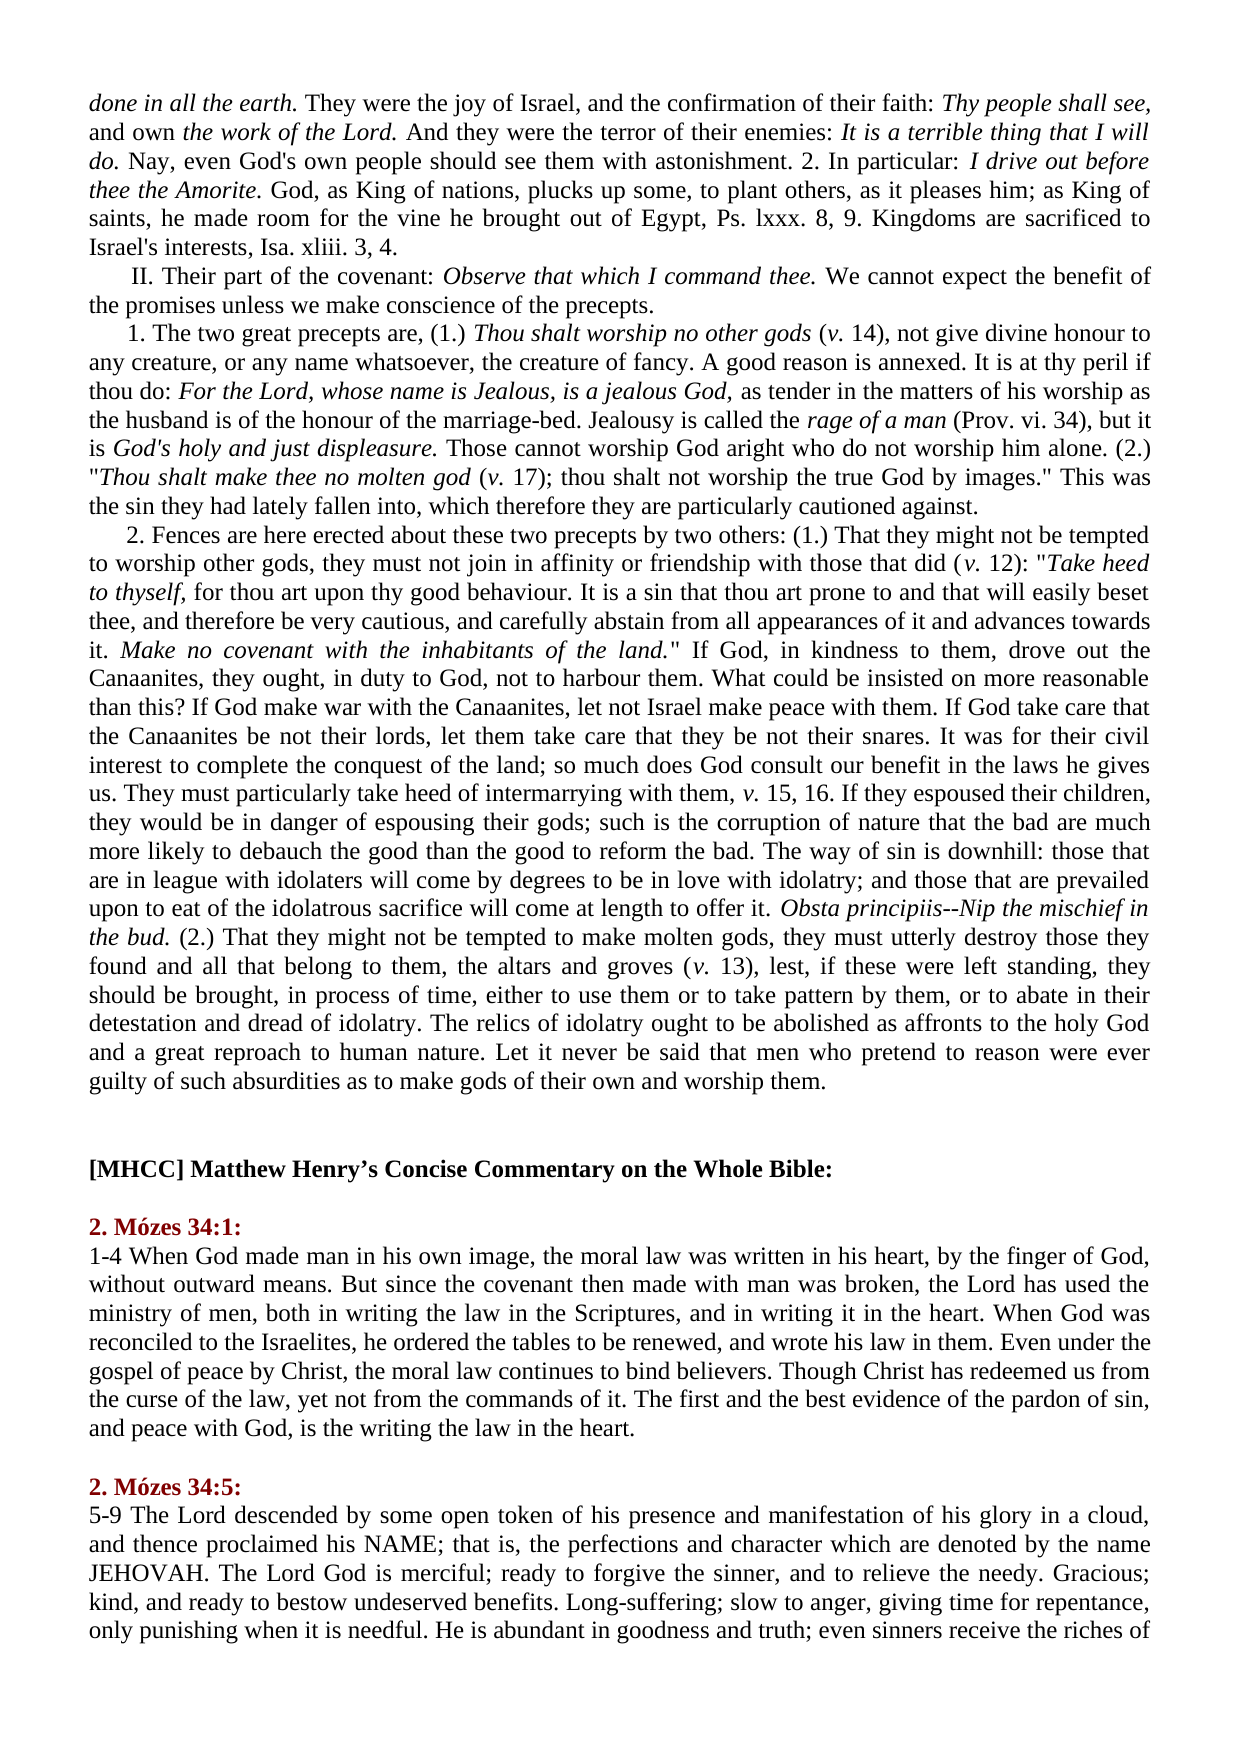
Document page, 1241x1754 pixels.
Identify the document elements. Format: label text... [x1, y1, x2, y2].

text 1. The two great precepts are, (1.) Thou shalt worship no other gods (v. 14), not give divine honour to any creature, or any name whatsoever, the creature of fancy. A good reason is annexed. It is at thy peril if thou do: For the Lord, whose name is Jealous, is a jealous God, as tender in the matters of his worship as the husband is of the honour of the marriage-bed. Jealousy is called the rage of a man (Prov. vi. 34), but it is God's holy and just displeasure. Those cannot worship God aright who do not worship him alone. (2.) "Thou shalt make thee no molten god (v. 17); thou shalt not worship the true God by images." This was the sin they had lately fallen into, which therefore they are particularly cautioned against. [88, 318, 1152, 520]
text done in all the earth. They were the joy of Israel, and the confirmation of their faith: Thy people shall see, and own the work of the Lord. And they were the terror of their enemies: It is a terrible thing that I will do. Nay, even God's own people should see them with astonishment. 2. In particular: I drive out before thee the Amorite. God, as King of nations, plucks up some, to plant others, as it pleases him; as King of saints, he made room for the vine he brought out of Egypt, Ps. lxxx. 8, 9. Kingdoms are sacrificed to Israel's interests, Isa. xliii. 3, 4. [88, 88, 1152, 261]
text 2. Fences are here erected about these two precepts by two others: (1.) That they might not be tempted to worship other gods, they must not join in affinity or friendship with those that did (v. 12): "Take heed to thyself, for thou art upon thy good behaviour. It is a sin that thou art prone to and that will easily beset thee, and therefore be very cautious, and carefully abstain from all appearances of it and advances towards it. Make no covenant with the inhabitants of the land." If God, in kindness to them, drove out the Canaanites, they ought, in duty to God, not to harbour them. What could be insisted on more reasonable than this? If God make war with the Canaanites, let not Israel make peace with them. If God take care that the Canaanites be not their lords, let them take care that they be not their snares. It was for their civil interest to complete the conquest of the land; so much does God consult our benefit in the laws he gives us. They must particularly take heed of intermarrying with them, v. 15, 16. If they espoused their children, they would be in danger of espousing their gods; such is the corruption of nature that the bad are much more likely to debauch the good than the good to reform the bad. The way of sin is downhill: those that are in league with idolaters will come by degrees to be in love with idolatry; and those that are prevailed upon to eat of the idolatrous sacrifice will come at length to offer it. Obsta principiis--Nip the mischief in the bud. (2.) That they might not be tempted to make molten gods, they must utterly destroy those they found and all that belong to them, the altars and groves (v. 13), lest, if these were left standing, they should be brought, in process of time, either to use them or to take pattern by them, or to abate in their detestation and dread of idolatry. The relics of idolatry ought to be abolished as affronts to the holy God and a great reproach to human nature. Let it never be said that men who pretend to reason were ever guilty of such absurdities as to make gods of their own and worship them. [88, 520, 1152, 1095]
text 1-4 When God made man in his own image, the moral law was written in his heart, by the finger of God, without outward means. But since the covenant then made with man was broken, the Lord has used the ministry of men, both in writing the law in the Scriptures, and in writing it in the heart. When God was reconciled to the Israelites, he ordered the tables to be renewed, and wrote his law in them. Even under the gospel of peace by Christ, the moral law continues to bind believers. Though Christ has redeemed us from the curse of the law, yet not from the commands of it. The first and the best evidence of the pardon of sin, and peace with God, is the writing the law in the heart. [88, 1241, 1152, 1442]
text II. Their part of the covenant: Observe that which I command thee. We cannot expect the benefit of the promises unless we make conscience of the precepts. [88, 261, 1152, 318]
text 2. Mózes 34:5: [88, 1472, 1152, 1500]
text 2. Mózes 34:1: [88, 1212, 1152, 1241]
text 5-9 The Lord descended by some open token of his presence and manifestation of his glory in a cloud, and thence proclaimed his NAME; that is, the perfections and character which are denoted by the name JEHOVAH. The Lord God is merciful; ready to forgive the sinner, and to relieve the needy. Gracious; kind, and ready to bestow undeserved benefits. Long-suffering; slow to anger, giving time for repentance, only punishing when it is needful. He is abundant in goodness and truth; even sinners receive the riches of [88, 1500, 1152, 1644]
text [MHCC] Matthew Henry’s Concise Commentary on the Whole Bible: [88, 1154, 1152, 1183]
